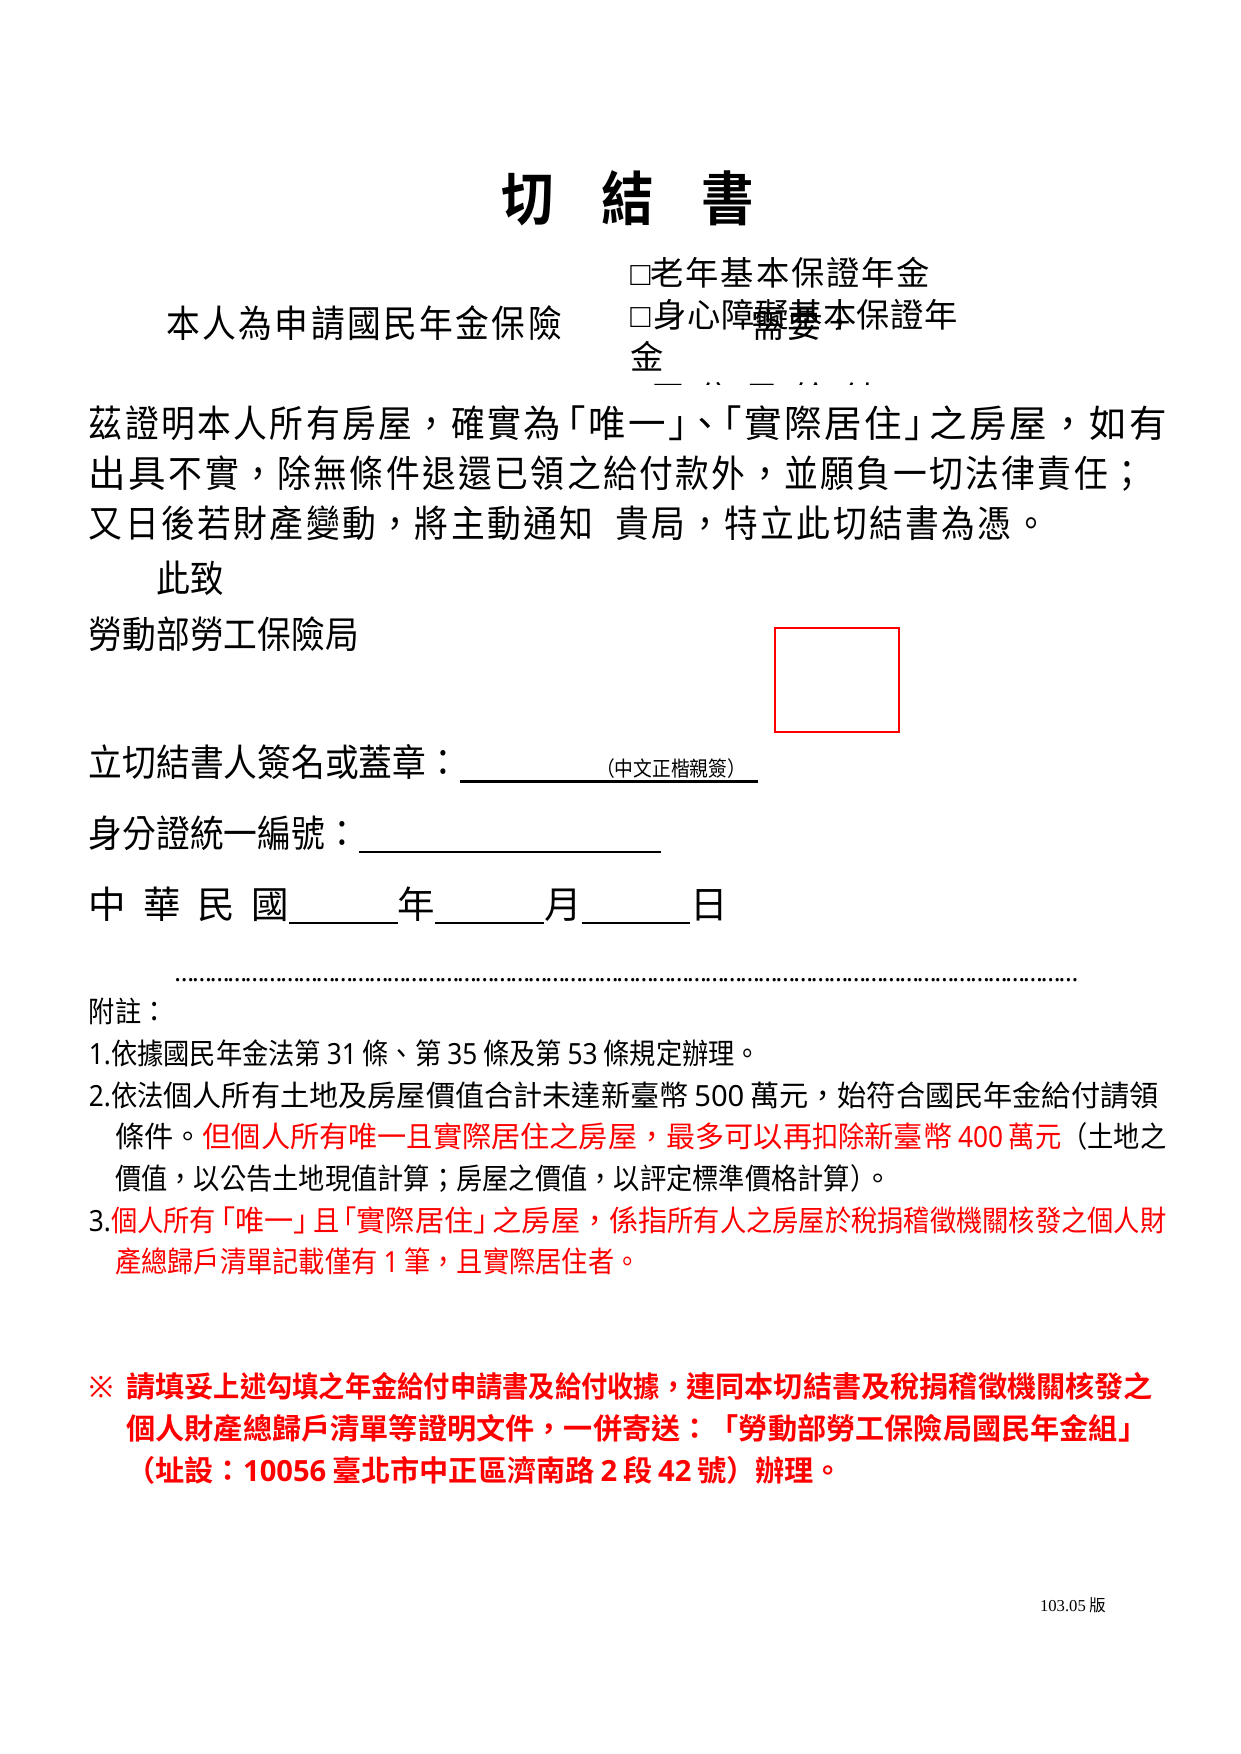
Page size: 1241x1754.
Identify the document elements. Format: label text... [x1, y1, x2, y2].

table_header 切 結 書 本人為申請國民年金保險 需要， 茲證明本人所有房屋，確實為「唯一」、「實際居住」之房屋，如有出具不實，除無條件退還已領之給付款外，並願負一切法律責任；又日後若財產變動，將主動通知 貴局，特立此切結書為憑。 此致 勞動部勞工保險局 立切結書人簽名或蓋章： （中文正楷親簽） 身分證統一編號： 中 華 民 國 年 月 日 ……………………………………………………………………………………………………………………………………… 附註： 1.依據國民年金法第31條、第35條及第53條規定辦理。 2.依法個人所有土地及房屋價值合計未達新臺幣500萬元，始符合國民年金給付請領條件。但個人所有唯一且實際居住之房屋，最多可以再扣除新臺幣400萬元（土地之價值，以公告土地現值計算；房屋之價值，以評定標準價格計算）。 3.個人所有「唯一」且「實際居住」之房屋，係指所有人之房屋於稅捐稽徵機關核發之個人財產總歸戶清單記載僅有1筆，且實際居住者。 請填妥上述勾填之年金給付申請書及給付收據，連同本切結書及稅捐稽徵機關核發之個人財產總歸戶清單等證明文件，一併寄送：「勞動部勞工保險局國民年金組」（址設：10056臺北市中正區濟南路2段42號）辦理。 [78, 724, 1177, 1666]
table_header 切 結 書 本人為申請國民年金保險 需要， 茲證明本人所有房屋，確實為「唯一」、「實際居住」之房屋，如有出具不實，除無條件退還已領之給付款外，並願負一切法律責任；又日後若財產變動，將主動通知 貴局，特立此切結書為憑。 此致 勞動部勞工保險局 立切結書人簽名或蓋章： （中文正楷親簽） 身分證統一編號： 中 華 民 國 年 月 日 ……………………………………………………………………………………………………………………………………… 附註： 1.依據國民年金法第31條、第35條及第53條規定辦理。 2.依法個人所有土地及房屋價值合計未達新臺幣500萬元，始符合國民年金給付請領條件。但個人所有唯一且實際居住之房屋，最多可以再扣除新臺幣400萬元（土地之價值，以公告土地現值計算；房屋之價值，以評定標準價格計算）。 3.個人所有「唯一」且「實際居住」之房屋，係指所有人之房屋於稅捐稽徵機關核發之個人財產總歸戶清單記載僅有1筆，且實際居住者。 請填妥上述勾填之年金給付申請書及給付收據，連同本切結書及稅捐稽徵機關核發之個人財產總歸戶清單等證明文件，一併寄送：「勞動部勞工保險局國民年金組」（址設：10056臺北市中正區濟南路2段42號）辦理。 [78, 169, 1177, 723]
